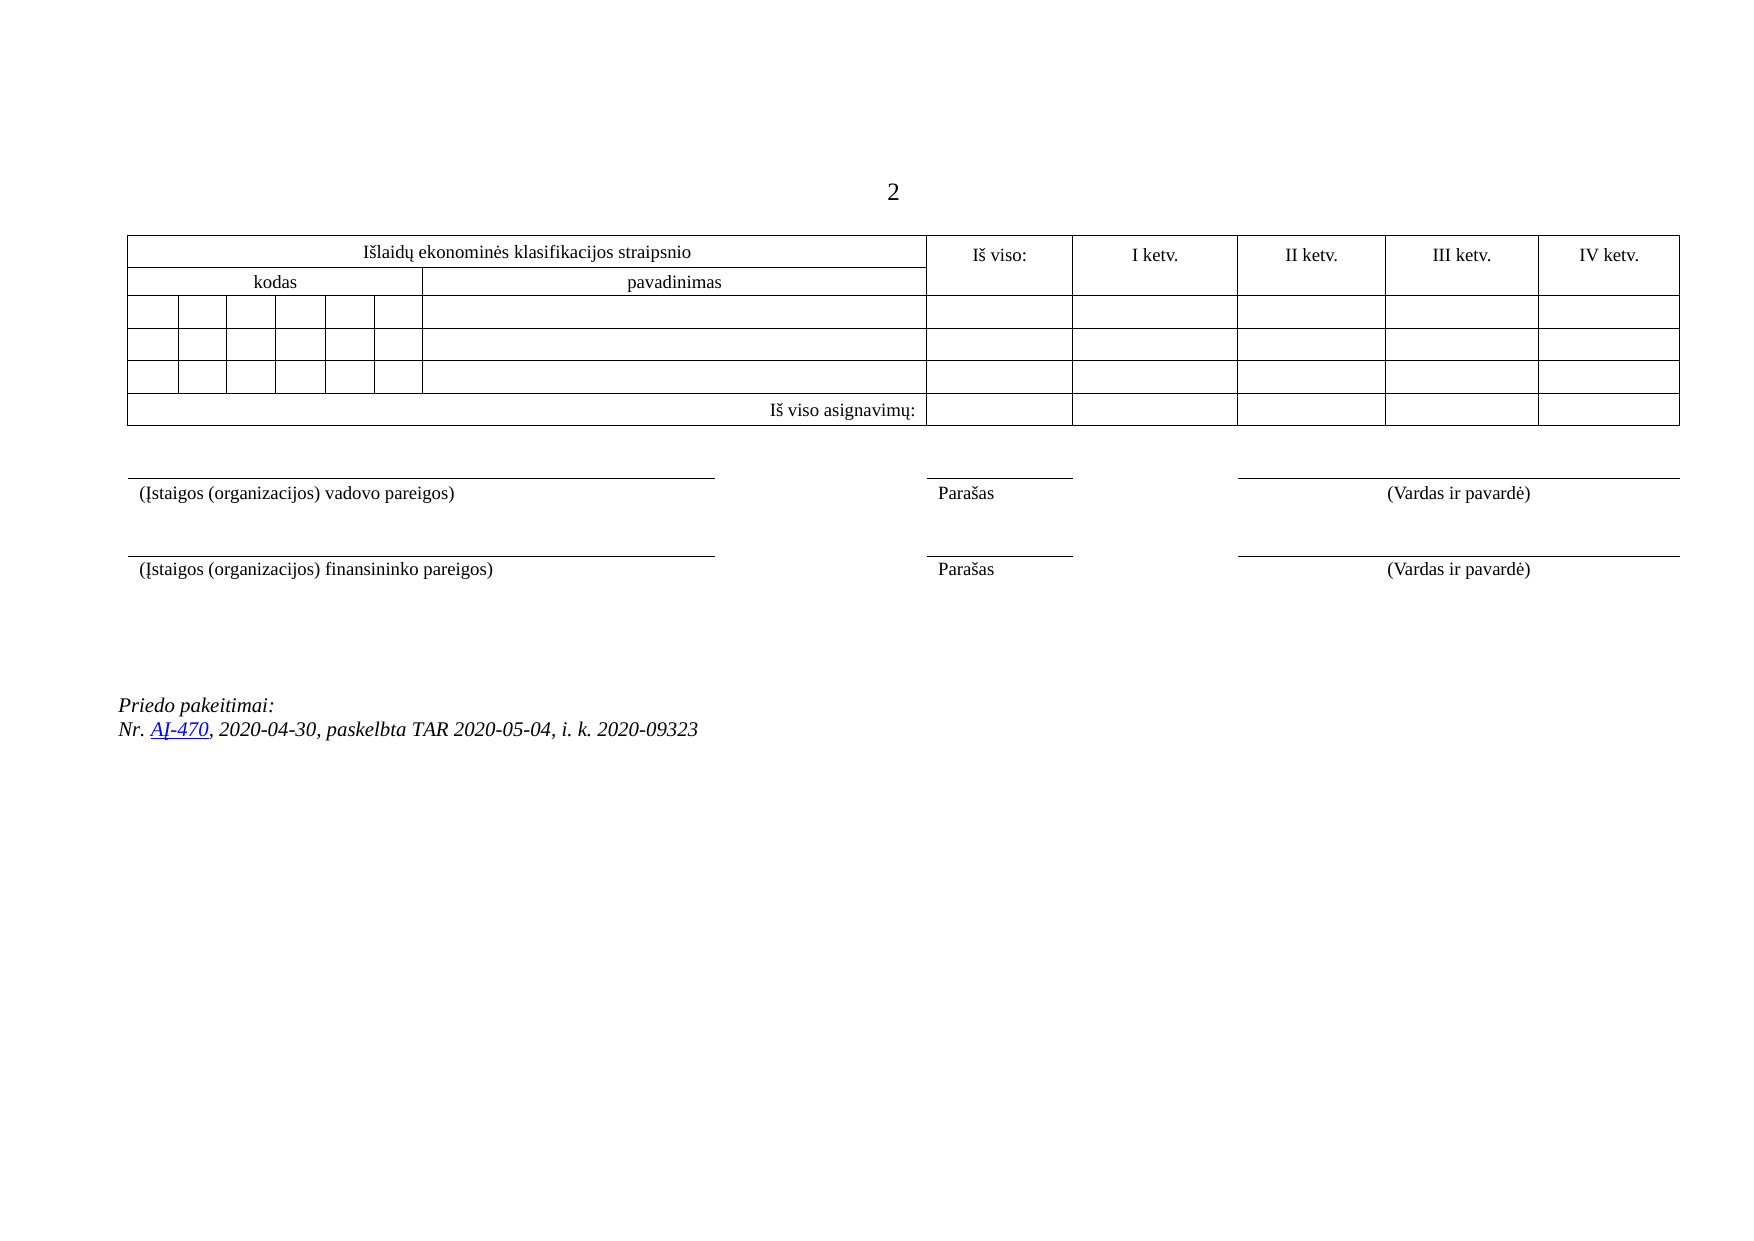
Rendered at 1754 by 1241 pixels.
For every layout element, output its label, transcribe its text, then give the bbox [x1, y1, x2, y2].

table_cell [927, 637, 1072, 666]
table_cell [227, 426, 275, 450]
table_cell [128, 296, 178, 328]
table_cell [422, 426, 715, 450]
table_cell [715, 426, 927, 450]
table_cell [128, 581, 179, 609]
table_cell [275, 426, 326, 450]
table_cell [1238, 329, 1385, 360]
table_cell [227, 361, 275, 393]
table_cell [1238, 637, 1680, 666]
table_cell [1238, 296, 1385, 328]
table_cell (Vardas ir pavardė) [1238, 557, 1680, 581]
table_cell [227, 296, 275, 328]
table_cell [715, 506, 927, 529]
table_cell [423, 296, 926, 328]
table_cell [1238, 361, 1385, 393]
table_cell [1539, 329, 1679, 360]
table_cell [1340, 530, 1680, 556]
table_cell [1238, 450, 1385, 478]
table_cell [1073, 426, 1238, 450]
table_cell [128, 609, 715, 637]
table_cell [326, 296, 374, 328]
table_cell [715, 637, 927, 666]
table_cell [927, 296, 1072, 328]
table_cell II ketv. [1238, 236, 1385, 295]
table_cell [326, 329, 374, 360]
table_cell [1386, 296, 1538, 328]
table_cell [128, 506, 179, 529]
table_cell [179, 581, 326, 609]
table_cell [1539, 394, 1679, 425]
table_cell [927, 506, 1072, 529]
table_cell [1340, 581, 1490, 609]
text Priedo pakeitimai: [118, 693, 1668, 717]
table_cell [423, 329, 926, 360]
table_cell [715, 556, 927, 581]
table_cell [375, 329, 422, 360]
table_cell [1490, 506, 1680, 529]
table_cell [128, 361, 178, 393]
table_cell Parašas [927, 479, 1072, 506]
table_cell [128, 530, 715, 556]
table_cell [326, 581, 374, 609]
table_cell [927, 450, 1072, 478]
table_cell [1490, 609, 1680, 637]
table_cell [927, 581, 1072, 609]
table_cell [1073, 581, 1238, 609]
text Nr. AĮ-470, 2020-04-30, paskelbta TAR 2020-05-04, i. k. 2020-09323 [118, 717, 1668, 741]
table_cell [422, 581, 927, 609]
table_cell [179, 361, 226, 393]
table_cell [1073, 329, 1237, 360]
table_cell [128, 637, 715, 666]
table_cell [326, 506, 374, 529]
table_cell [422, 506, 715, 529]
table_cell [276, 361, 325, 393]
table_cell [179, 329, 226, 360]
table_cell [715, 450, 927, 478]
table_cell [374, 581, 422, 609]
table_cell [1385, 426, 1538, 450]
table_cell IV ketv. [1539, 236, 1679, 295]
table_cell [374, 506, 422, 529]
table_cell [128, 426, 179, 450]
table_cell [1386, 329, 1538, 360]
table_cell [1073, 394, 1237, 425]
table_cell [326, 361, 374, 393]
table_cell [1238, 530, 1340, 556]
table_cell [1073, 506, 1238, 529]
table_cell [128, 450, 715, 478]
table_cell (Vardas ir pavardė) [1238, 479, 1680, 506]
table_cell [375, 361, 422, 393]
table_cell [1073, 478, 1238, 506]
table_cell [1238, 394, 1385, 425]
table_cell I ketv. [1073, 236, 1237, 295]
table_cell Parašas [927, 557, 1072, 581]
table_cell [276, 329, 325, 360]
table_cell [1238, 506, 1340, 529]
table_cell [1340, 609, 1490, 637]
table_cell [927, 426, 1072, 450]
table_cell [275, 506, 326, 529]
table_cell [276, 296, 325, 328]
table_cell [927, 609, 1072, 637]
table_cell (Įstaigos (organizacijos) finansininko pareigos) [128, 557, 715, 581]
table_cell [927, 394, 1072, 425]
table_cell [326, 426, 374, 450]
table_cell [1238, 609, 1340, 637]
table_cell [1539, 296, 1679, 328]
table_cell [1073, 450, 1238, 478]
table_cell [1539, 361, 1679, 393]
table_cell [179, 426, 227, 450]
table_cell [927, 361, 1072, 393]
table_cell [927, 530, 1072, 556]
table_cell Išlaidų ekonominės klasifikacijos straipsnio [128, 236, 926, 267]
table_cell [1073, 361, 1237, 393]
table_cell [1385, 450, 1680, 478]
table_cell [1073, 296, 1237, 328]
table_cell [128, 329, 178, 360]
table_cell [374, 426, 422, 450]
table_cell [1386, 394, 1538, 425]
table_cell [423, 361, 926, 393]
table_cell III ketv. [1386, 236, 1538, 295]
table_cell [715, 609, 927, 637]
table_cell [1073, 556, 1238, 581]
table_cell [179, 296, 226, 328]
table_cell [1238, 426, 1385, 450]
table_cell [1073, 637, 1238, 666]
table_cell [715, 478, 927, 506]
table_cell [375, 296, 422, 328]
table_cell [1073, 530, 1238, 556]
table_cell [1386, 361, 1538, 393]
table_cell [1238, 581, 1340, 609]
table_cell (Įstaigos (organizacijos) vadovo pareigos) [128, 479, 715, 506]
table_cell [179, 506, 227, 529]
table_cell Iš viso asignavimų: [128, 394, 926, 425]
table_cell [1340, 506, 1490, 529]
table_cell [1073, 609, 1238, 637]
table_cell pavadinimas [423, 268, 926, 295]
table_cell [227, 506, 275, 529]
table_cell Iš viso: [927, 236, 1072, 295]
table_cell [1490, 581, 1680, 609]
table_cell [927, 329, 1072, 360]
table_cell [715, 530, 927, 556]
table_cell [227, 329, 275, 360]
table_cell [1539, 426, 1680, 450]
table_cell kodas [128, 268, 422, 295]
